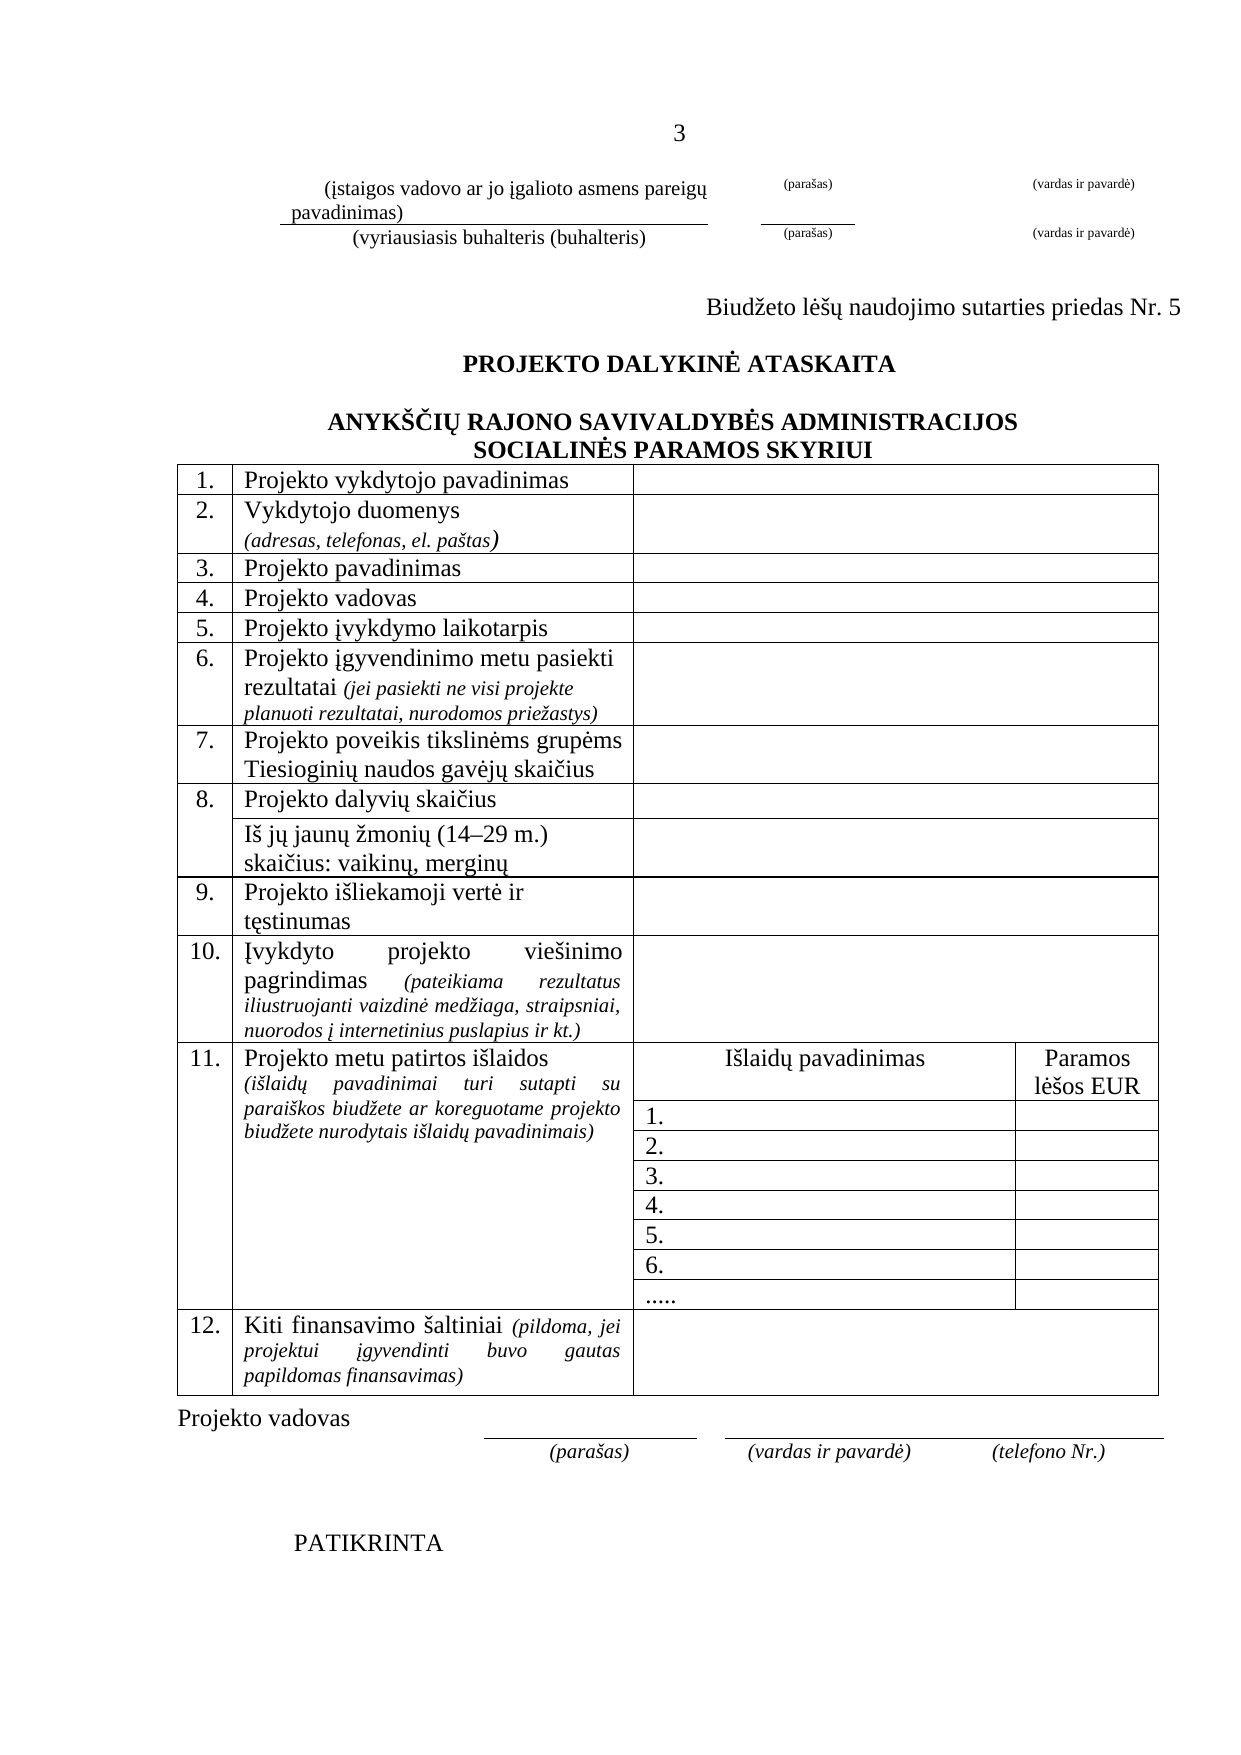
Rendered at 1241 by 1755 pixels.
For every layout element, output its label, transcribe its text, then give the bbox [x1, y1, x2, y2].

table_cell [1159, 1309, 1164, 1395]
table_cell [1164, 553, 1169, 582]
table_cell [1164, 1190, 1169, 1219]
table_cell [634, 554, 1158, 582]
table_cell 9. [178, 878, 232, 935]
table_cell 5. [634, 1220, 1015, 1249]
table_cell [1164, 725, 1169, 783]
table_cell [1016, 1280, 1158, 1309]
table_cell 10. [178, 936, 232, 1042]
table_cell [1159, 612, 1164, 642]
table_cell 2. [634, 1131, 1015, 1160]
table_cell [455, 1396, 484, 1438]
table_cell [246, 224, 280, 263]
table_cell [1164, 818, 1169, 876]
table_cell 11. [178, 1043, 232, 1309]
text Biudžeto lėšų naudojimo sutarties priedas Nr. 5 [177, 292, 1181, 320]
table_cell Projekto įgyvendinimo metu pasiekti rezultatai (jei pasiekti ne visi projekte planuoti rezultatai, nurodomos priežastys) [233, 643, 633, 724]
table_cell Projekto metu patirtos išlaidos (išlaidų pavadinimai turi sutapti su paraiškos biudžete ar koreguotame projekto biudžete nurodytais išlaidų pavadinimais) [233, 1043, 633, 1309]
table_cell [1164, 1249, 1169, 1279]
table_cell 5. [178, 613, 232, 642]
table_cell [484, 1396, 697, 1438]
table_cell [634, 878, 1158, 935]
table_cell [1159, 1042, 1164, 1100]
table_cell [1164, 1219, 1169, 1249]
table_cell Projekto vadovas [233, 583, 633, 612]
table_cell [211, 224, 246, 263]
table_cell [177, 176, 211, 224]
table_cell [855, 176, 986, 224]
table_cell [634, 936, 1158, 1042]
table_cell (parašas) [761, 176, 855, 224]
table_cell [1159, 1130, 1164, 1160]
table_cell [634, 583, 1158, 612]
table_cell 12. [178, 1310, 232, 1395]
table_cell 4. [634, 1191, 1015, 1219]
table_cell [1016, 1250, 1158, 1279]
table_cell [177, 224, 211, 263]
table_cell [697, 1396, 725, 1438]
table_cell [1159, 783, 1164, 818]
table_cell 7. [178, 726, 232, 783]
table_cell [1164, 1160, 1169, 1189]
text PATIKRINTA [177, 1528, 1181, 1557]
table_cell [1159, 876, 1164, 935]
table_cell (vyriausiasis buhalteris (buhalteris) [280, 225, 708, 263]
table_cell [455, 1438, 484, 1471]
table_cell [1164, 464, 1169, 494]
table_cell [936, 1395, 1164, 1438]
table_cell (įstaigos vadovo ar jo įgalioto asmens pareigų pavadinimas) [280, 176, 761, 224]
table_cell (vardas ir pavardė) [986, 224, 1181, 263]
table_cell [177, 1438, 455, 1471]
table_cell [1164, 1130, 1169, 1160]
table_cell Projekto poveikis tikslinėms grupėms Tiesioginių naudos gavėjų skaičius [233, 726, 633, 783]
table_cell [1159, 1100, 1164, 1130]
table_cell Išlaidų pavadinimas [634, 1043, 1015, 1100]
table_cell [634, 784, 1158, 818]
table_cell [634, 643, 1158, 724]
table_cell [725, 1396, 936, 1438]
table_cell Projekto vykdytojo pavadinimas [233, 465, 633, 494]
table_cell [634, 726, 1158, 783]
table_cell [634, 819, 1158, 876]
table_cell [1164, 642, 1169, 724]
table_cell [634, 495, 1158, 552]
table_cell Įvykdyto projekto viešinimo pagrindimas (pateikiama rezultatus iliustruojanti vaizdinė medžiaga, straipsniai, nuorodos į internetinius puslapius ir kt.) [233, 936, 633, 1042]
table_cell Projekto išliekamoji vertė ir tęstinumas [233, 878, 633, 935]
table_cell [1164, 1395, 1169, 1438]
table_cell Projekto dalyvių skaičius [233, 784, 633, 818]
table_cell [697, 1438, 725, 1471]
table_cell 4. [178, 583, 232, 612]
table_cell 6. [634, 1250, 1015, 1279]
table_cell [1159, 818, 1164, 876]
table_cell [634, 1310, 1158, 1395]
table_cell [1164, 1042, 1169, 1100]
table_cell 3. [634, 1161, 1015, 1189]
table_cell [1159, 1279, 1164, 1309]
table_cell [1164, 494, 1169, 552]
table_cell (parašas) [484, 1439, 697, 1471]
table_cell [246, 176, 280, 224]
table_cell [1016, 1220, 1158, 1249]
table_cell [1016, 1101, 1158, 1130]
table_cell ..... [634, 1280, 1015, 1309]
table_cell Vykdytojo duomenys (adresas, telefonas, el. paštas) [233, 495, 633, 552]
table_cell [1164, 1309, 1169, 1395]
table_cell Paramos lėšos EUR [1016, 1043, 1158, 1100]
table_cell 2. [178, 495, 232, 552]
table_cell [1159, 1219, 1164, 1249]
table_cell [1159, 1190, 1164, 1219]
table_cell [634, 465, 1158, 494]
table_cell 1. [178, 465, 232, 494]
table_cell Kiti finansavimo šaltiniai (pildoma, jei projektui įgyvendinti buvo gautas papildomas finansavimas) [233, 1310, 633, 1395]
table_cell [1164, 876, 1169, 935]
table_cell Projekto įvykdymo laikotarpis [233, 613, 633, 642]
table_cell [1159, 553, 1164, 582]
table_cell [708, 224, 761, 263]
table_cell 6. [178, 643, 232, 724]
table_cell [1016, 1191, 1158, 1219]
table_cell [1164, 783, 1169, 818]
table_cell [634, 613, 1158, 642]
table_cell [1159, 582, 1164, 612]
table_cell (parašas) [761, 225, 855, 263]
table_cell [1016, 1131, 1158, 1160]
table_cell [1016, 1161, 1158, 1189]
table_cell [1164, 612, 1169, 642]
table_cell 1. [634, 1101, 1015, 1130]
table_cell [1159, 642, 1164, 724]
table_cell [1164, 1279, 1169, 1309]
table_cell [211, 176, 246, 224]
table_cell [1159, 464, 1164, 494]
table_cell [855, 224, 986, 263]
table_header ANYKŠČIŲ RAJONO SAVIVALDYBĖS ADMINISTRACIJOS SOCIALINĖS PARAMOS SKYRIUI [177, 407, 1169, 464]
text PROJEKTO DALYKINĖ ATASKAITA [177, 349, 1181, 378]
table_cell [1159, 935, 1164, 1042]
table_cell Projekto vadovas [177, 1396, 455, 1438]
table_cell [1164, 1100, 1169, 1130]
table_cell [1159, 725, 1164, 783]
table_cell (vardas ir pavardė) [725, 1439, 936, 1471]
table_cell [1164, 935, 1169, 1042]
table_cell Projekto pavadinimas [233, 554, 633, 582]
table_cell 8. [178, 784, 232, 876]
table_cell [1164, 1438, 1169, 1471]
table_cell Iš jų jaunų žmonių (14–29 m.) skaičius: vaikinų, merginų [233, 819, 633, 876]
table_cell [1159, 1160, 1164, 1189]
table_cell [1164, 582, 1169, 612]
table_cell [1159, 494, 1164, 552]
table_cell (vardas ir pavardė) [986, 176, 1181, 224]
table_cell [1159, 1249, 1164, 1279]
table_cell 3. [178, 554, 232, 582]
table_cell (telefono Nr.) [936, 1439, 1164, 1471]
